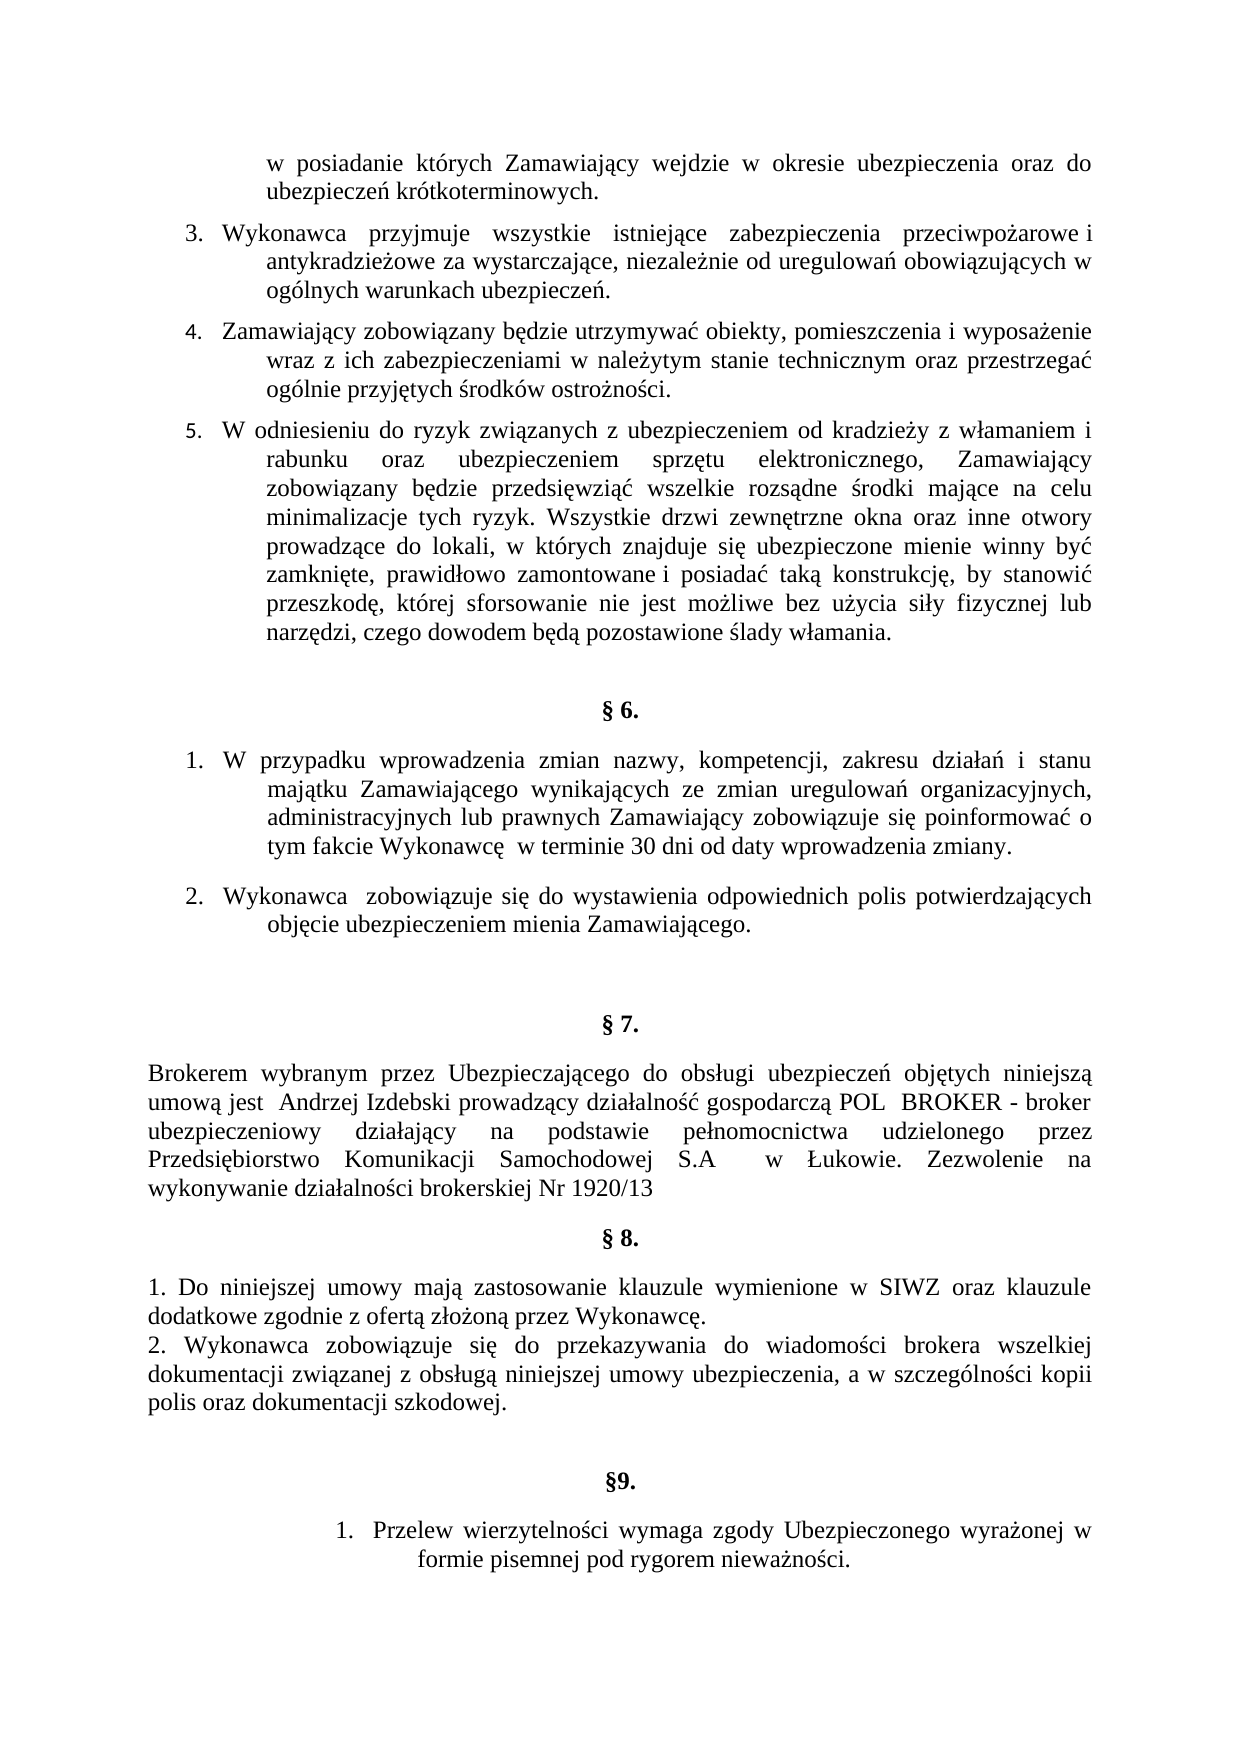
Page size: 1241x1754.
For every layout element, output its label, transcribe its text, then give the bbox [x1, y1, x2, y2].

list w posiadanie których Zamawiający wejdzie w okresie ubezpieczenia oraz do ubezpieczeń krótkoterminowych. [185, 148, 1093, 205]
text 1. Do niniejszej umowy mają zastosowanie klauzule wymienione w SIWZ oraz klauzule dodatkowe zgodnie z ofertą złożoną przez Wykonawcę. [148, 1272, 1093, 1330]
list W przypadku wprowadzenia zmian nazwy, kompetencji, zakresu działań i stanu majątku Zamawiającego wynikających ze zmian uregulowań organizacyjnych, administracyjnych lub prawnych Zamawiający zobowiązuje się poinformować o tym fakcie Wykonawcę w terminie 30 dni od daty wprowadzenia zmiany. [185, 745, 1093, 860]
list Przelew wierzytelności wymaga zgody Ubezpieczonego wyrażonej w formie pisemnej pod rygorem nieważności. [335, 1515, 1093, 1573]
list Zamawiający zobowiązany będzie utrzymywać obiekty, pomieszczenia i wyposażenie wraz z ich zabezpieczeniami w należytym stanie technicznym oraz przestrzegać ogólnie przyjętych środków ostrożności. [185, 316, 1093, 403]
list Wykonawca przyjmuje wszystkie istniejące zabezpieczenia przeciwpożarowe i antykradzieżowe za wystarczające, niezależnie od uregulowań obowiązujących w ogólnych warunkach ubezpieczeń. [185, 218, 1093, 304]
text 2. Wykonawca zobowiązuje się do przekazywania do wiadomości brokera wszelkiej dokumentacji związanej z obsługą niniejszej umowy ubezpieczenia, a w szczególności kopii polis oraz dokumentacji szkodowej. [148, 1330, 1093, 1416]
text § 6. [148, 695, 1093, 724]
text § 8. [148, 1223, 1093, 1252]
list Wykonawca zobowiązuje się do wystawienia odpowiednich polis potwierdzających objęcie ubezpieczeniem mienia Zamawiającego. [185, 881, 1093, 938]
list W odniesieniu do ryzyk związanych z ubezpieczeniem od kradzieży z włamaniem i rabunku oraz ubezpieczeniem sprzętu elektronicznego, Zamawiający zobowiązany będzie przedsięwziąć wszelkie rozsądne środki mające na celu minimalizacje tych ryzyk. Wszystkie drzwi zewnętrzne okna oraz inne otwory prowadzące do lokali, w których znajduje się ubezpieczone mienie winny być zamknięte, prawidłowo zamontowane i posiadać taką konstrukcję, by stanowić przeszkodę, której sforsowanie nie jest możliwe bez użycia siły fizycznej lub narzędzi, czego dowodem będą pozostawione ślady włamania. [185, 415, 1093, 646]
text § 7. [148, 1009, 1093, 1037]
text Brokerem wybranym przez Ubezpieczającego do obsługi ubezpieczeń objętych niniejszą umową jest Andrzej Izdebski prowadzący działalność gospodarczą POL BROKER - broker ubezpieczeniowy działający na podstawie pełnomocnictwa udzielonego przez Przedsiębiorstwo Komunikacji Samochodowej S.A w Łukowie. Zezwolenie na wykonywanie działalności brokerskiej Nr 1920/13 [148, 1058, 1093, 1202]
text §9. [148, 1466, 1093, 1494]
